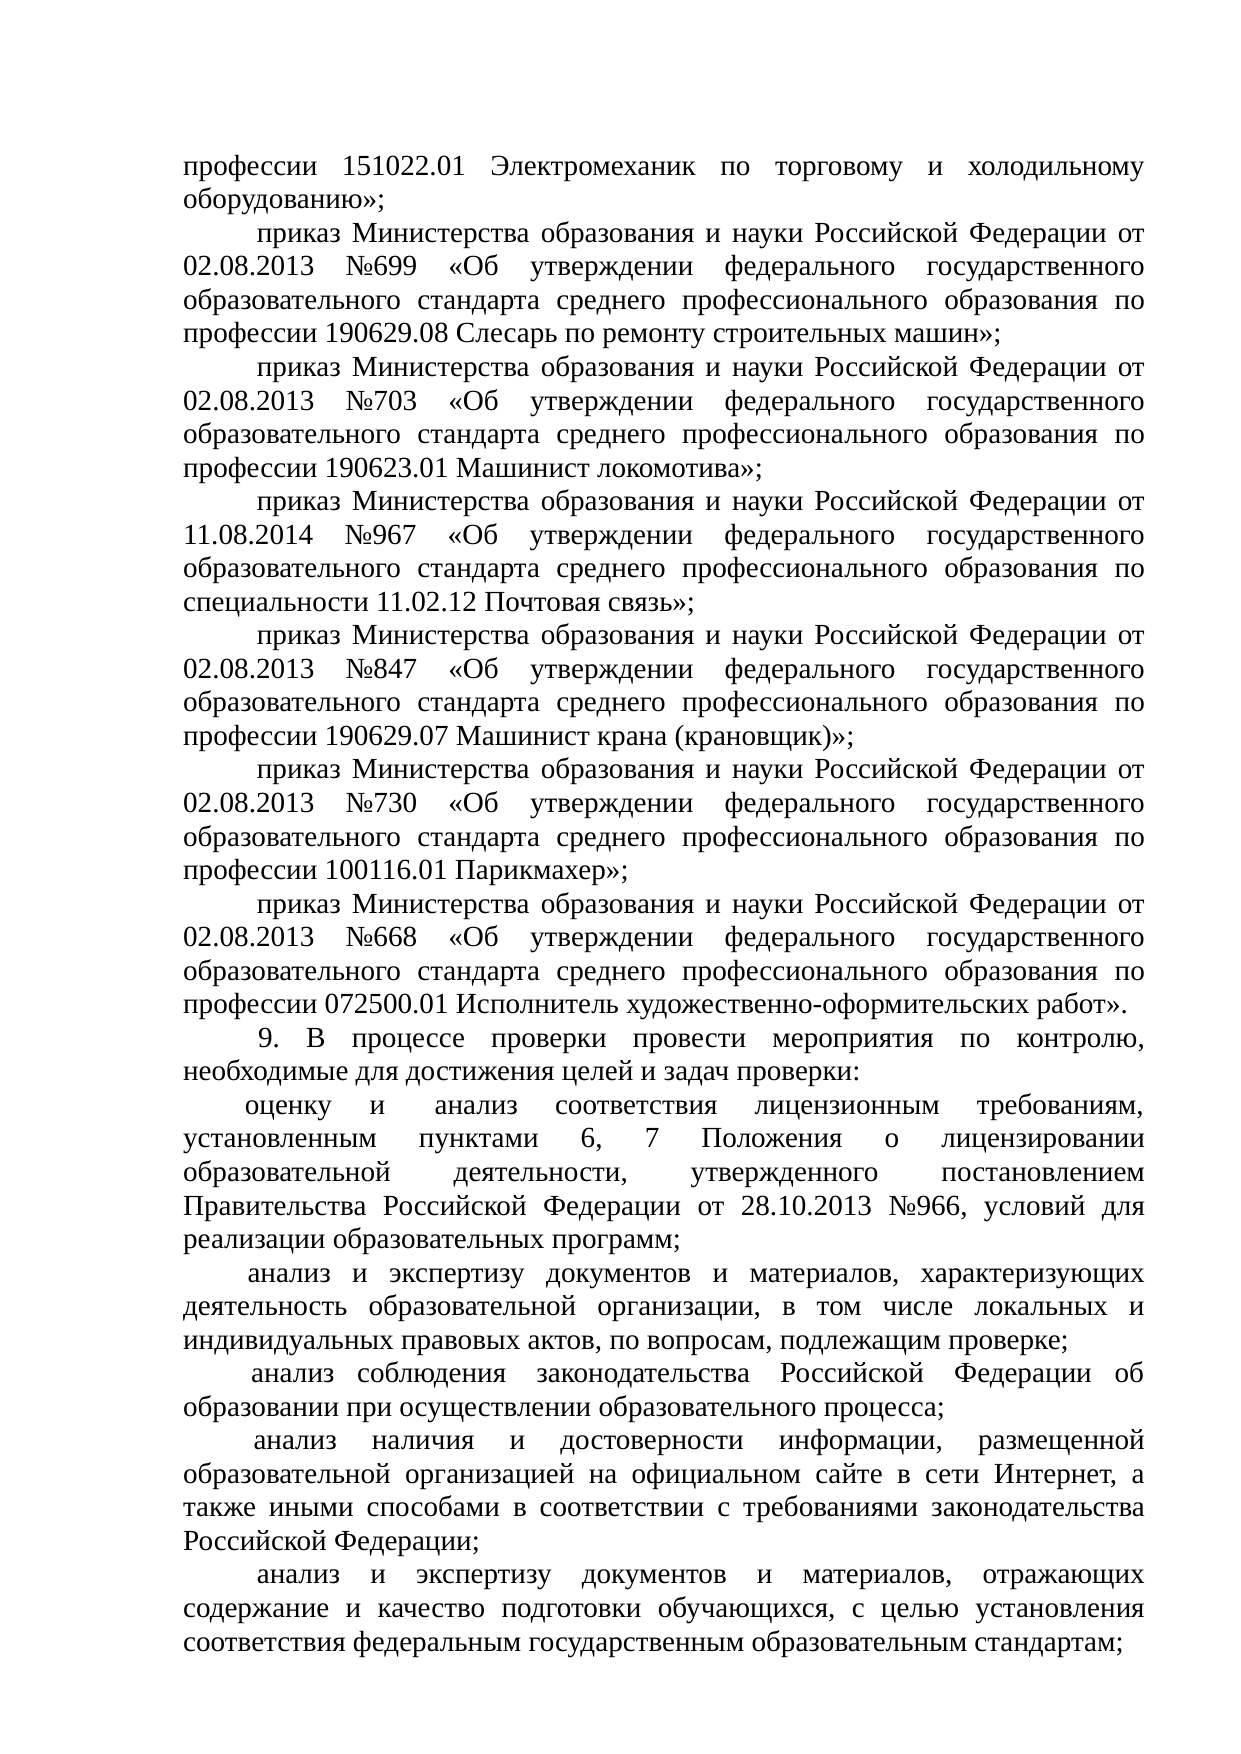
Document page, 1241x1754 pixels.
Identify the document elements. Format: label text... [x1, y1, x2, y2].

subtitle приказ Министерства образования и науки Российской Федерации от 11.08.2014 №967 «Об утверждении федерального государственного образовательного стандарта среднего профессионального образования по специальности 11.02.12 Почтовая связь»; [183, 483, 1145, 617]
text анализ соблюдения законодательства Российской Федерации об образовании при осуществлении образовательного процесса; [183, 1355, 1145, 1422]
subtitle приказ Министерства образования и науки Российской Федерации от 02.08.2013 №668 «Об утверждении федерального государственного образовательного стандарта среднего профессионального образования по профессии 072500.01 Исполнитель художественно-оформительских работ». [183, 886, 1145, 1020]
text анализ и экспертизу документов и материалов, отражающих содержание и качество подготовки обучающихся, с целью установления соответствия федеральным государственным образовательным стандартам; [183, 1557, 1145, 1657]
text оценку и анализ соответствия лицензионным требованиям, установленным пунктами 6, 7 Положения о лицензировании образовательной деятельности, утвержденного постановлением Правительства Российской Федерации от 28.10.2013 №966, условий для реализации образовательных программ; [183, 1087, 1145, 1255]
subtitle приказ Министерства образования и науки Российской Федерации от 02.08.2013 №730 «Об утверждении федерального государственного образовательного стандарта среднего профессионального образования по профессии 100116.01 Парикмахер»; [183, 752, 1145, 886]
subtitle профессии 151022.01 Электромеханик по торговому и холодильному оборудованию»; [183, 148, 1145, 215]
subtitle приказ Министерства образования и науки Российской Федерации от 02.08.2013 №699 «Об утверждении федерального государственного образовательного стандарта среднего профессионального образования по профессии 190629.08 Слесарь по ремонту строительных машин»; [183, 215, 1145, 349]
subtitle приказ Министерства образования и науки Российской Федерации от 02.08.2013 №847 «Об утверждении федерального государственного образовательного стандарта среднего профессионального образования по профессии 190629.07 Машинист крана (крановщик)»; [183, 617, 1145, 752]
subtitle приказ Министерства образования и науки Российской Федерации от 02.08.2013 №703 «Об утверждении федерального государственного образовательного стандарта среднего профессионального образования по профессии 190623.01 Машинист локомотива»; [183, 349, 1145, 483]
text анализ наличия и достоверности информации, размещенной образовательной организацией на официальном сайте в сети Интернет, а также иными способами в соответствии с требованиями законодательства Российской Федерации; [183, 1422, 1145, 1557]
list 9. В процессе проверки провести мероприятия по контролю, необходимые для достижения целей и задач проверки: [183, 1020, 1145, 1087]
text анализ и экспертизу документов и материалов, характеризующих деятельность образовательной организации, в том числе локальных и индивидуальных правовых актов, по вопросам, подлежащим проверке; [183, 1255, 1145, 1355]
